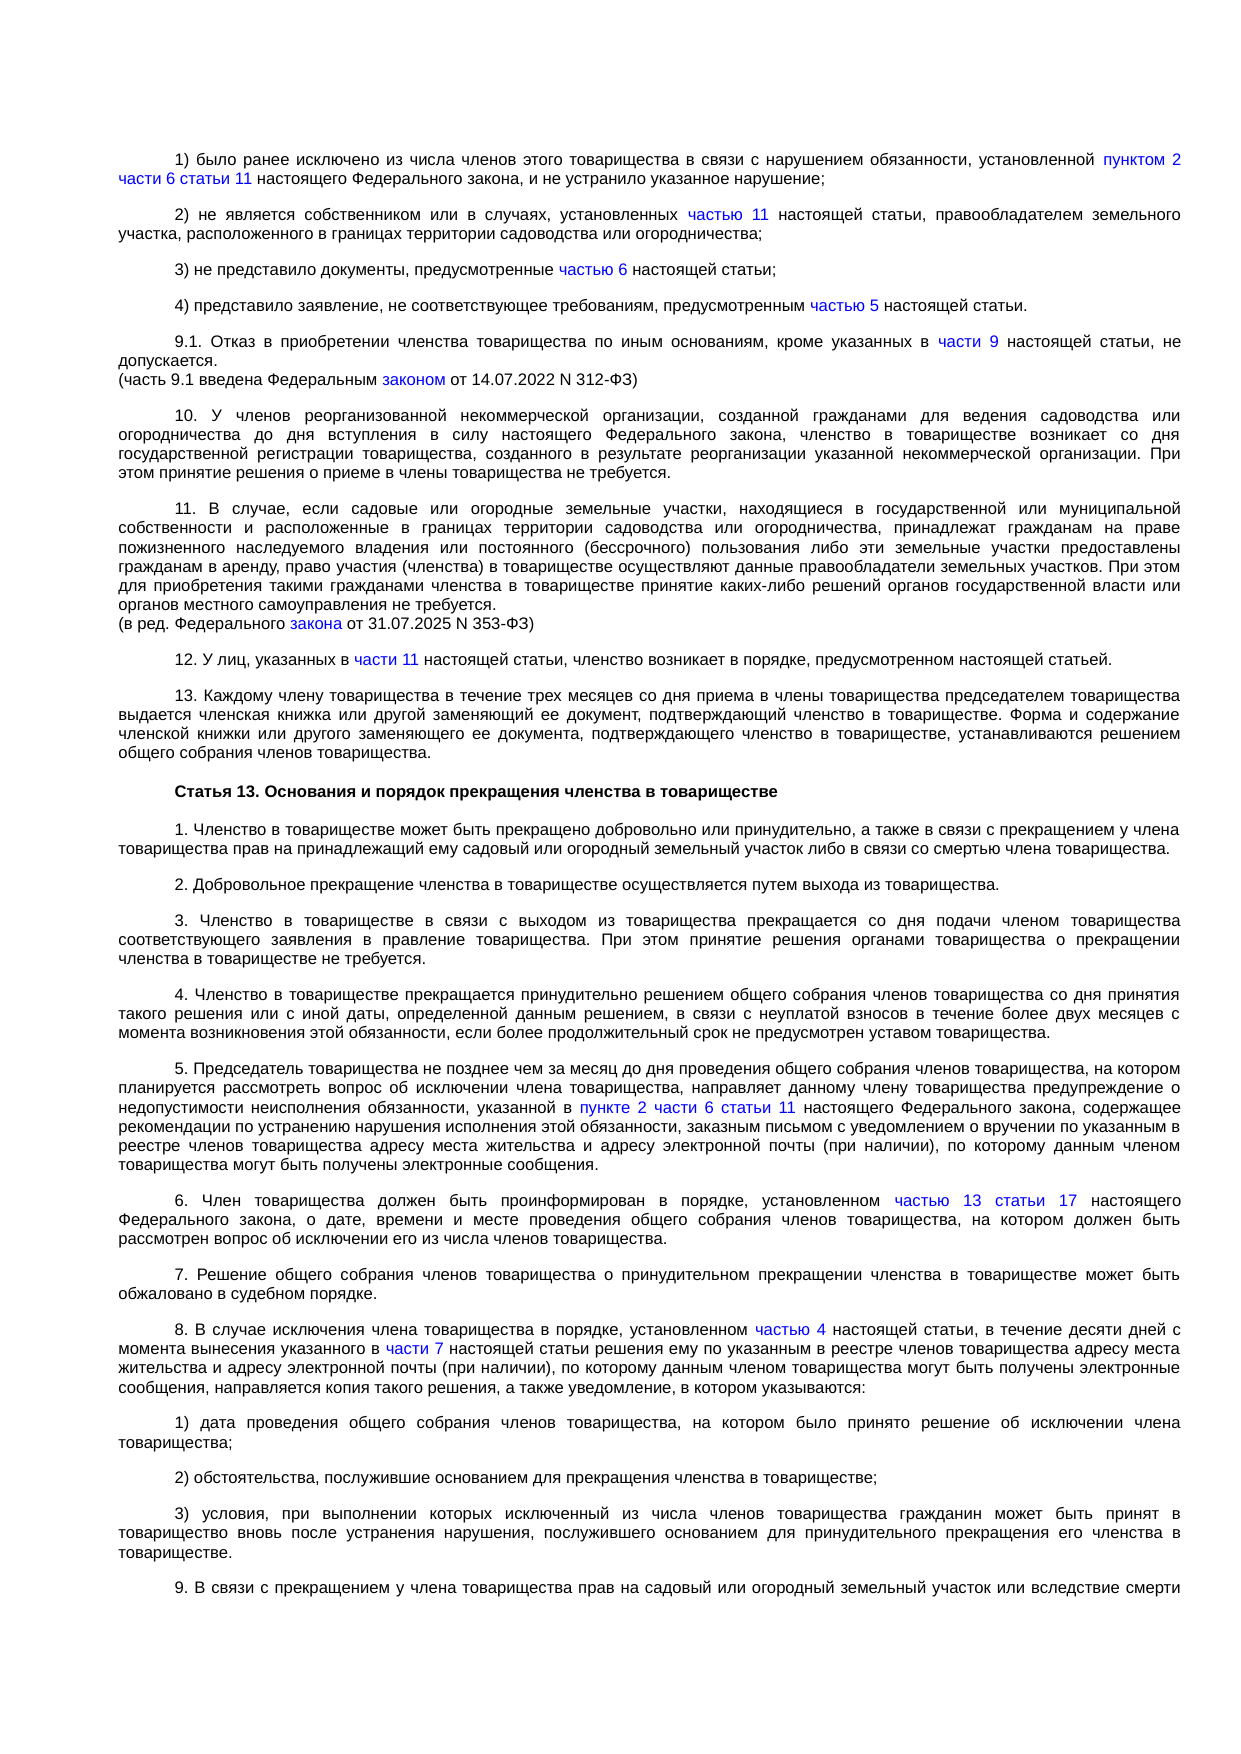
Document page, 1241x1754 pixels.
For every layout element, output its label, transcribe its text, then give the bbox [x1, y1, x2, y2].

text 2) не является собственником или в случаях, установленных частью 11 настоящей статьи, правообладателем земельного участка, расположенного в границах территории садоводства или огородничества; [118, 205, 1181, 243]
text 5. Председатель товарищества не позднее чем за месяц до дня проведения общего собрания членов товарищества, на котором планируется рассмотреть вопрос об исключении члена товарищества, направляет данному члену товарищества предупреждение о недопустимости неисполнения обязанности, указанной в пункте 2 части 6 статьи 11 настоящего Федерального закона, содержащее рекомендации по устранению нарушения исполнения этой обязанности, заказным письмом с уведомлением о вручении по указанным в реестре членов товарищества адресу места жительства и адресу электронной почты (при наличии), по которому данным членом товарищества могут быть получены электронные сообщения. [118, 1059, 1181, 1174]
text 4) представило заявление, не соответствующее требованиям, предусмотренным частью 5 настоящей статьи. [118, 296, 1181, 315]
subtitle Статья 13. Основания и порядок прекращения членства в товариществе [118, 782, 1181, 801]
text 2) обстоятельства, послужившие основанием для прекращения членства в товариществе; [118, 1468, 1181, 1487]
text 9. В связи с прекращением у члена товарищества прав на садовый или огородный земельный участок или вследствие смерти [118, 1578, 1181, 1597]
text (в ред. Федерального закона от 31.07.2025 N 353-ФЗ) [118, 614, 1181, 633]
text 1) было ранее исключено из числа членов этого товарищества в связи с нарушением обязанности, установленной пунктом 2 части 6 статьи 11 настоящего Федерального закона, и не устранило указанное нарушение; [118, 150, 1181, 188]
text 8. В случае исключения члена товарищества в порядке, установленном частью 4 настоящей статьи, в течение десяти дней с момента вынесения указанного в части 7 настоящей статьи решения ему по указанным в реестре членов товарищества адресу места жительства и адресу электронной почты (при наличии), по которому данным членом товарищества могут быть получены электронные сообщения, направляется копия такого решения, а также уведомление, в котором указываются: [118, 1320, 1181, 1397]
text 3) не представило документы, предусмотренные частью 6 настоящей статьи; [118, 260, 1181, 279]
text 10. У членов реорганизованной некоммерческой организации, созданной гражданами для ведения садоводства или огородничества до дня вступления в силу настоящего Федерального закона, членство в товариществе возникает со дня государственной регистрации товарищества, созданного в результате реорганизации указанной некоммерческой организации. При этом принятие решения о приеме в члены товарищества не требуется. [118, 406, 1181, 482]
text 3. Членство в товариществе в связи с выходом из товарищества прекращается со дня подачи членом товарищества соответствующего заявления в правление товарищества. При этом принятие решения органами товарищества о прекращении членства в товариществе не требуется. [118, 911, 1181, 968]
text 2. Добровольное прекращение членства в товариществе осуществляется путем выхода из товарищества. [118, 875, 1181, 894]
text 1) дата проведения общего собрания членов товарищества, на котором было принято решение об исключении члена товарищества; [118, 1413, 1181, 1452]
text 7. Решение общего собрания членов товарищества о принудительном прекращении членства в товариществе может быть обжаловано в судебном порядке. [118, 1265, 1181, 1303]
text 9.1. Отказ в приобретении членства товарищества по иным основаниям, кроме указанных в части 9 настоящей статьи, не допускается. [118, 332, 1181, 370]
text 1. Членство в товариществе может быть прекращено добровольно или принудительно, а также в связи с прекращением у члена товарищества прав на принадлежащий ему садовый или огородный земельный участок либо в связи со смертью члена товарищества. [118, 820, 1181, 858]
text (часть 9.1 введена Федеральным законом от 14.07.2022 N 312-ФЗ) [118, 370, 1181, 389]
text 6. Член товарищества должен быть проинформирован в порядке, установленном частью 13 статьи 17 настоящего Федерального закона, о дате, времени и месте проведения общего собрания членов товарищества, на котором должен быть рассмотрен вопрос об исключении его из числа членов товарищества. [118, 1191, 1181, 1248]
text 3) условия, при выполнении которых исключенный из числа членов товарищества гражданин может быть принят в товарищество вновь после устранения нарушения, послужившего основанием для принудительного прекращения его членства в товариществе. [118, 1504, 1181, 1562]
text 11. В случае, если садовые или огородные земельные участки, находящиеся в государственной или муниципальной собственности и расположенные в границах территории садоводства или огородничества, принадлежат гражданам на праве пожизненного наследуемого владения или постоянного (бессрочного) пользования либо эти земельные участки предоставлены гражданам в аренду, право участия (членства) в товариществе осуществляют данные правообладатели земельных участков. При этом для приобретения такими гражданами членства в товариществе принятие каких-либо решений органов государственной власти или органов местного самоуправления не требуется. [118, 499, 1181, 614]
text 4. Членство в товариществе прекращается принудительно решением общего собрания членов товарищества со дня принятия такого решения или с иной даты, определенной данным решением, в связи с неуплатой взносов в течение более двух месяцев с момента возникновения этой обязанности, если более продолжительный срок не предусмотрен уставом товарищества. [118, 985, 1181, 1042]
text 13. Каждому члену товарищества в течение трех месяцев со дня приема в члены товарищества председателем товарищества выдается членская книжка или другой заменяющий ее документ, подтверждающий членство в товариществе. Форма и содержание членской книжки или другого заменяющего ее документа, подтверждающего членство в товариществе, устанавливаются решением общего собрания членов товарищества. [118, 686, 1181, 762]
text 12. У лиц, указанных в части 11 настоящей статьи, членство возникает в порядке, предусмотренном настоящей статьей. [118, 650, 1181, 669]
